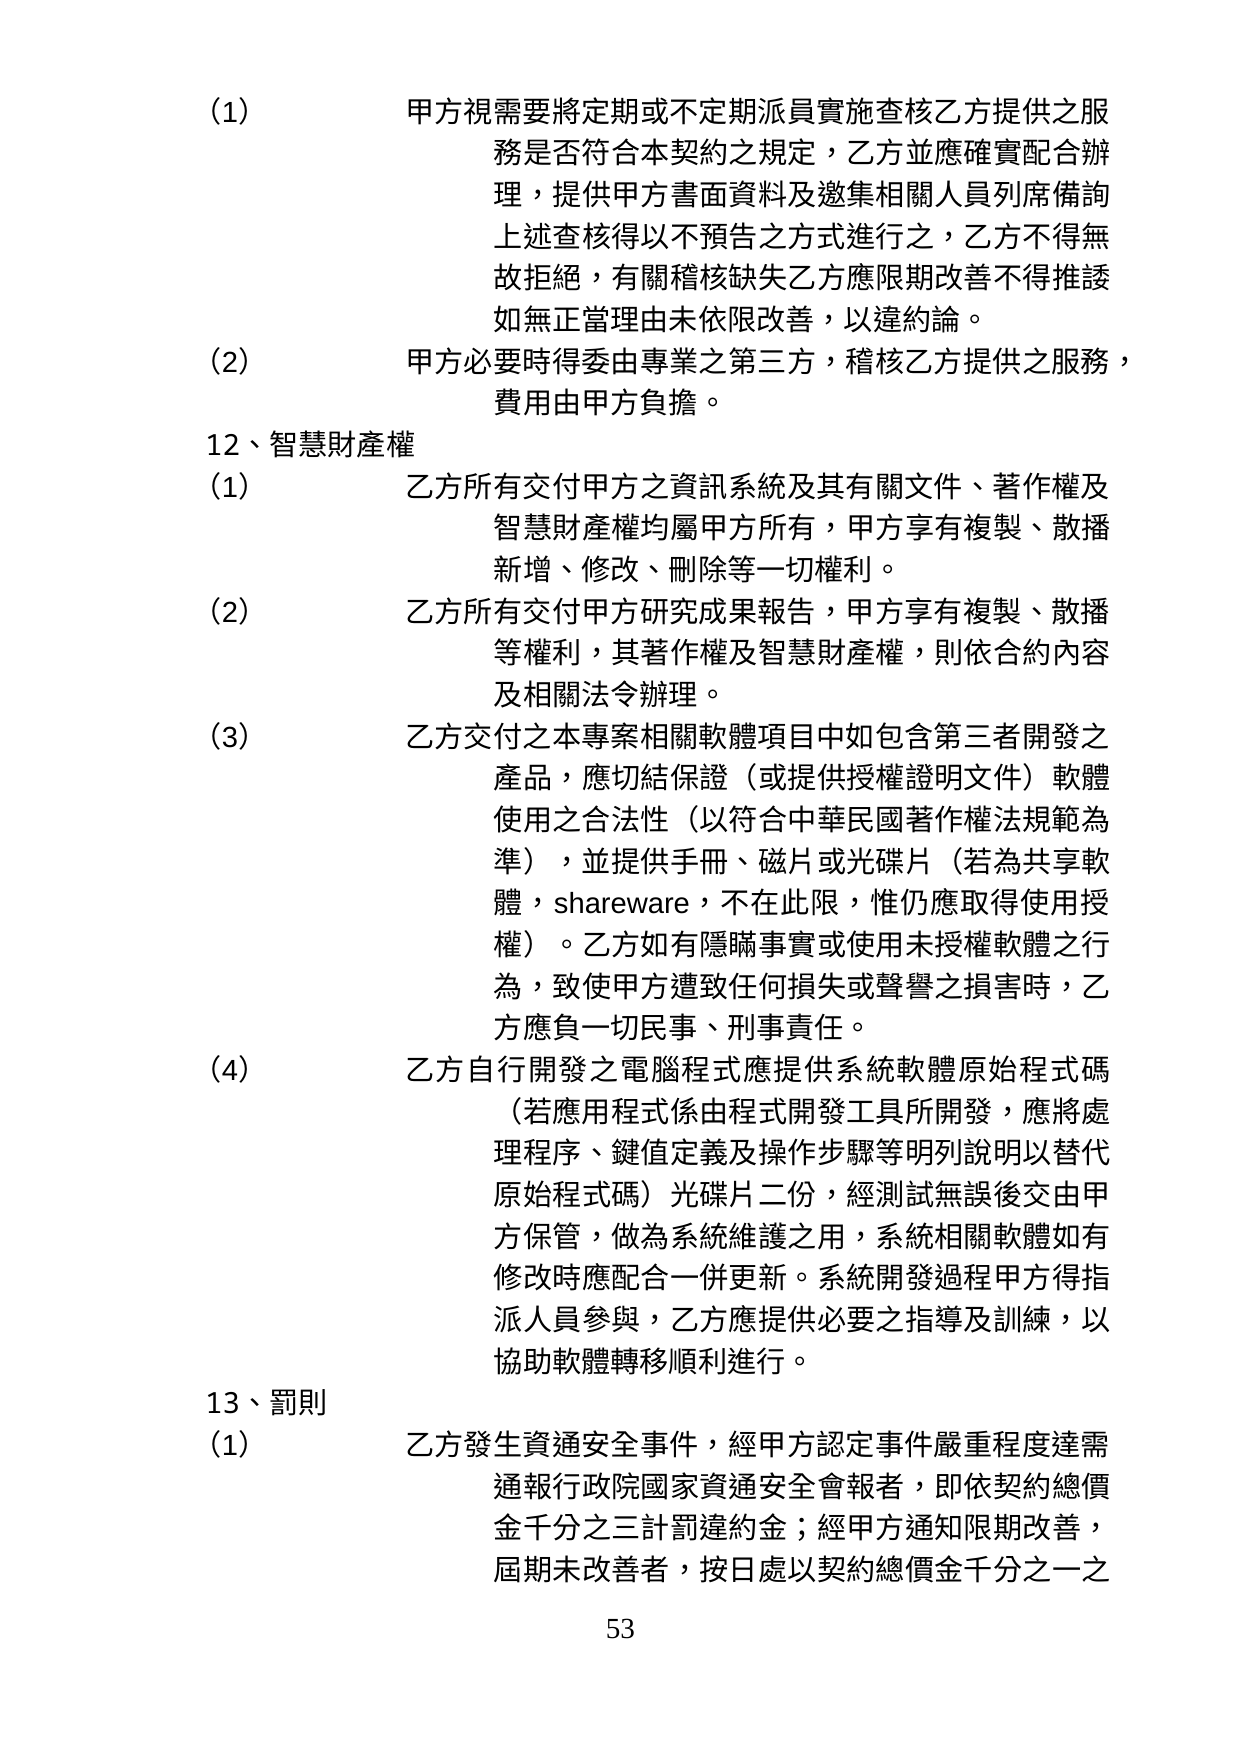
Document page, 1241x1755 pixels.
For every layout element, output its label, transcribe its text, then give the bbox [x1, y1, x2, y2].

list 乙方發生資通安全事件，經甲方認定事件嚴重程度達需通報行政院國家資通安全會報者，即依契約總價金千分之三計罰違約金；經甲方通知限期改善，屆期未改善者，按日處以契約總價金千分之一之違約金，得連續處罰至改善為止；但每一事件處罰違約金總金額不得超過契約總價金千分之十五。 [192, 1422, 1110, 1589]
list 乙方交付之本專案相關軟體項目中如包含第三者開發之產品，應切結保證（或提供授權證明文件）軟體使用之合法性（以符合中華民國著作權法規範為準），並提供手冊、磁片或光碟片（若為共享軟體，shareware，不在此限，惟仍應取得使用授權）。乙方如有隱瞞事實或使用未授權軟體之行為，致使甲方遭致任何損失或聲譽之損害時，乙方應負一切民事、刑事責任。 [192, 714, 1110, 1047]
list 乙方自行開發之電腦程式應提供系統軟體原始程式碼（若應用程式係由程式開發工具所開發，應將處理程序、鍵值定義及操作步驟等明列說明以替代原始程式碼）光碟片二份，經測試無誤後交由甲方保管，做為系統維護之用，系統相關軟體如有修改時應配合一併更新。系統開發過程甲方得指派人員參與，乙方應提供必要之指導及訓練，以協助軟體轉移順利進行。 [192, 1047, 1110, 1380]
list 智慧財產權 [205, 422, 1110, 464]
list 乙方所有交付甲方之資訊系統及其有關文件、著作權及智慧財產權均屬甲方所有，甲方享有複製、散播、新增、修改、刪除等一切權利。 [192, 464, 1110, 589]
list 罰則 [205, 1380, 1110, 1422]
list 乙方所有交付甲方研究成果報告，甲方享有複製、散播等權利，其著作權及智慧財產權，則依合約內容及相關法令辦理。 [192, 589, 1110, 714]
list 甲方視需要將定期或不定期派員實施查核乙方提供之服務是否符合本契約之規定，乙方並應確實配合辦理，提供甲方書面資料及邀集相關人員列席備詢。上述查核得以不預告之方式進行之，乙方不得無故拒絕，有關稽核缺失乙方應限期改善不得推諉，如無正當理由未依限改善，以違約論。 [192, 89, 1110, 339]
list 甲方必要時得委由專業之第三方，稽核乙方提供之服務，費用由甲方負擔。 [192, 339, 1110, 422]
